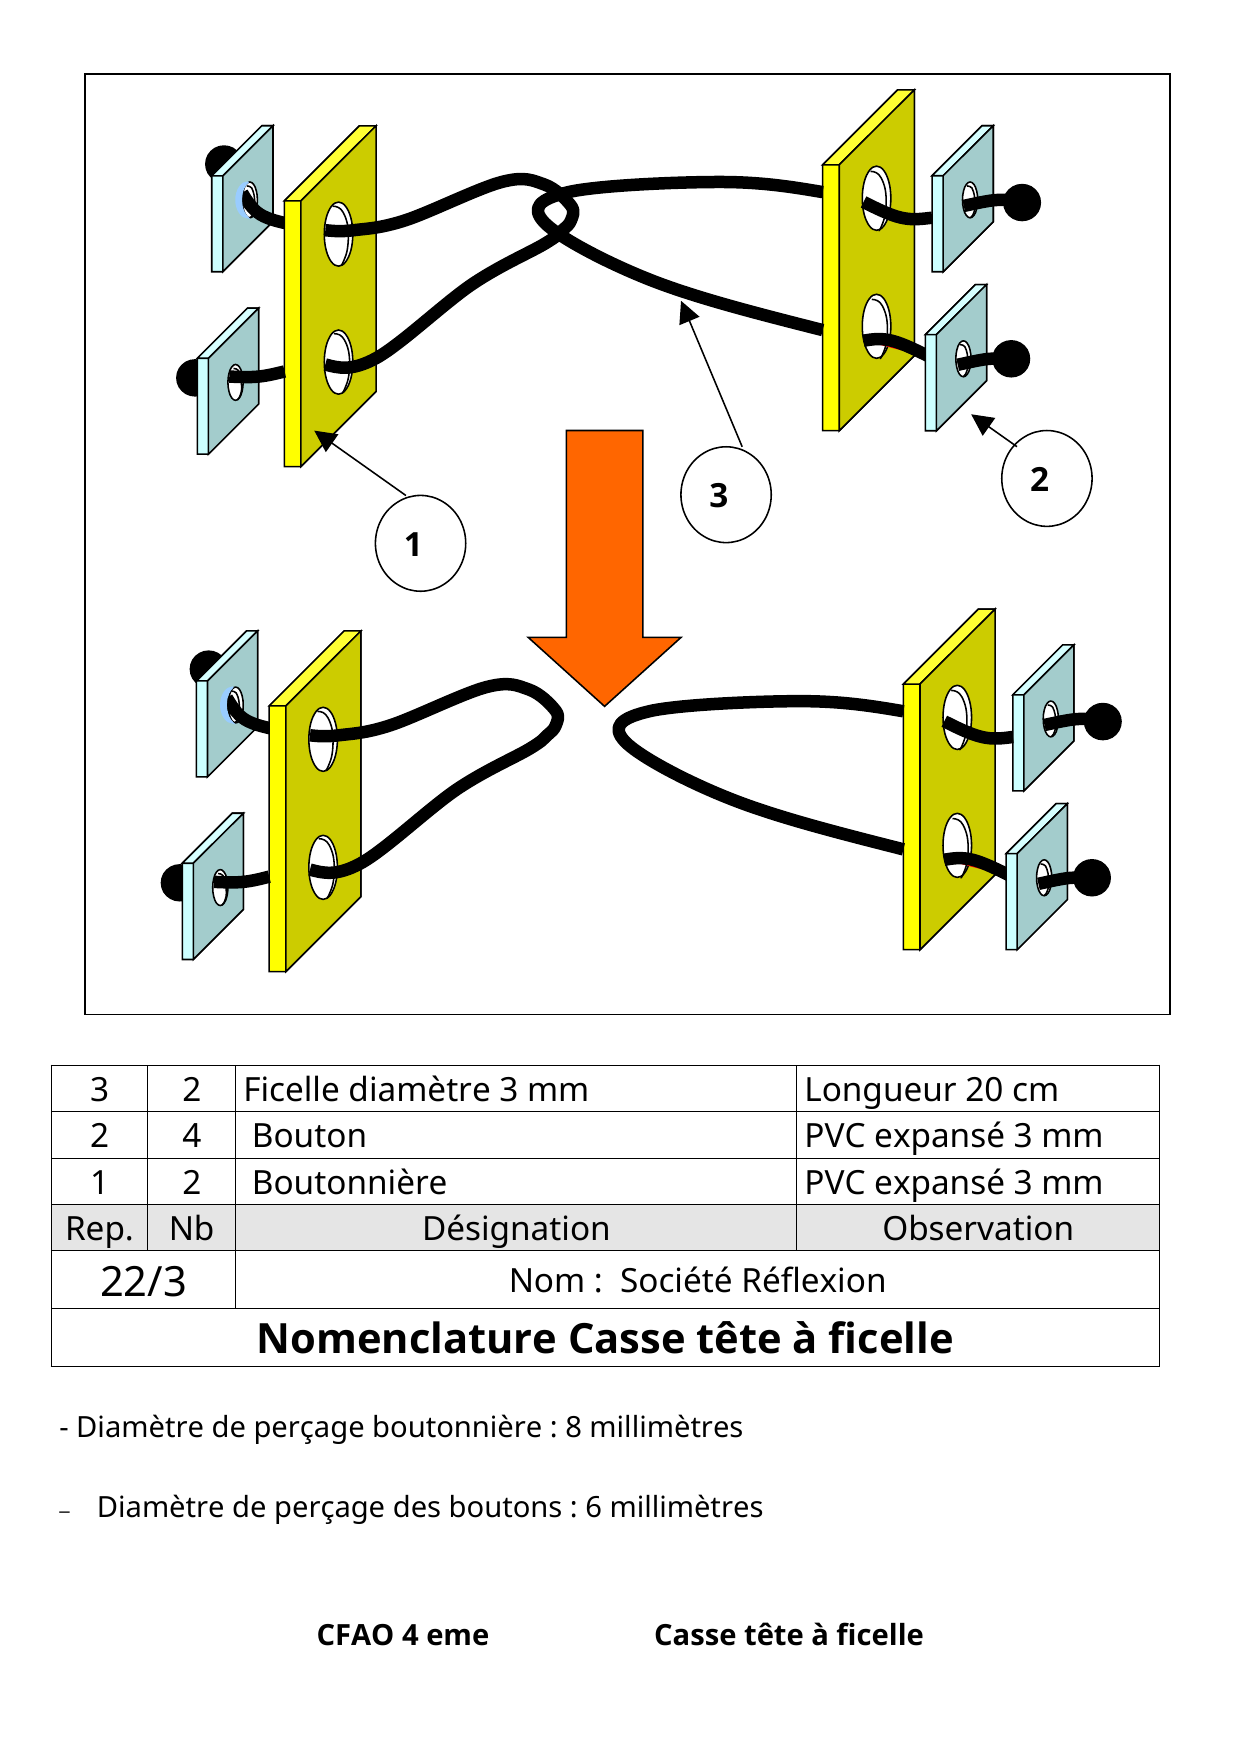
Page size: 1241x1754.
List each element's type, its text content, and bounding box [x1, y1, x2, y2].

table_cell Boutonnière [236, 1159, 796, 1204]
table_cell Désignation [236, 1205, 796, 1250]
table_cell 1 [52, 1159, 147, 1204]
table_header 2 [148, 1066, 235, 1111]
table_header Ficelle diamètre 3 mm [236, 1066, 796, 1111]
table_cell Nomenclature Casse tête à ficelle [52, 1309, 1159, 1366]
table_cell Nom : Société Réflexion [236, 1251, 1159, 1308]
table_cell 22/3 [52, 1251, 235, 1308]
table_cell 2 [148, 1159, 235, 1204]
table_cell PVC expansé 3 mm [797, 1159, 1159, 1204]
table_cell 4 [148, 1112, 235, 1157]
table_cell PVC expansé 3 mm [797, 1112, 1159, 1157]
text - Diamètre de perçage boutonnière : 8 millimètres [59, 1407, 1181, 1446]
table_cell Observation [797, 1205, 1159, 1250]
table_cell Bouton [236, 1112, 796, 1157]
table_header 3 [52, 1066, 147, 1111]
table_cell Rep. [52, 1205, 147, 1250]
table_header Longueur 20 cm [797, 1066, 1159, 1111]
table_cell Nb [148, 1205, 235, 1250]
table_cell 2 [52, 1112, 147, 1157]
list Diamètre de perçage des boutons : 6 millimètres [59, 1486, 1181, 1526]
